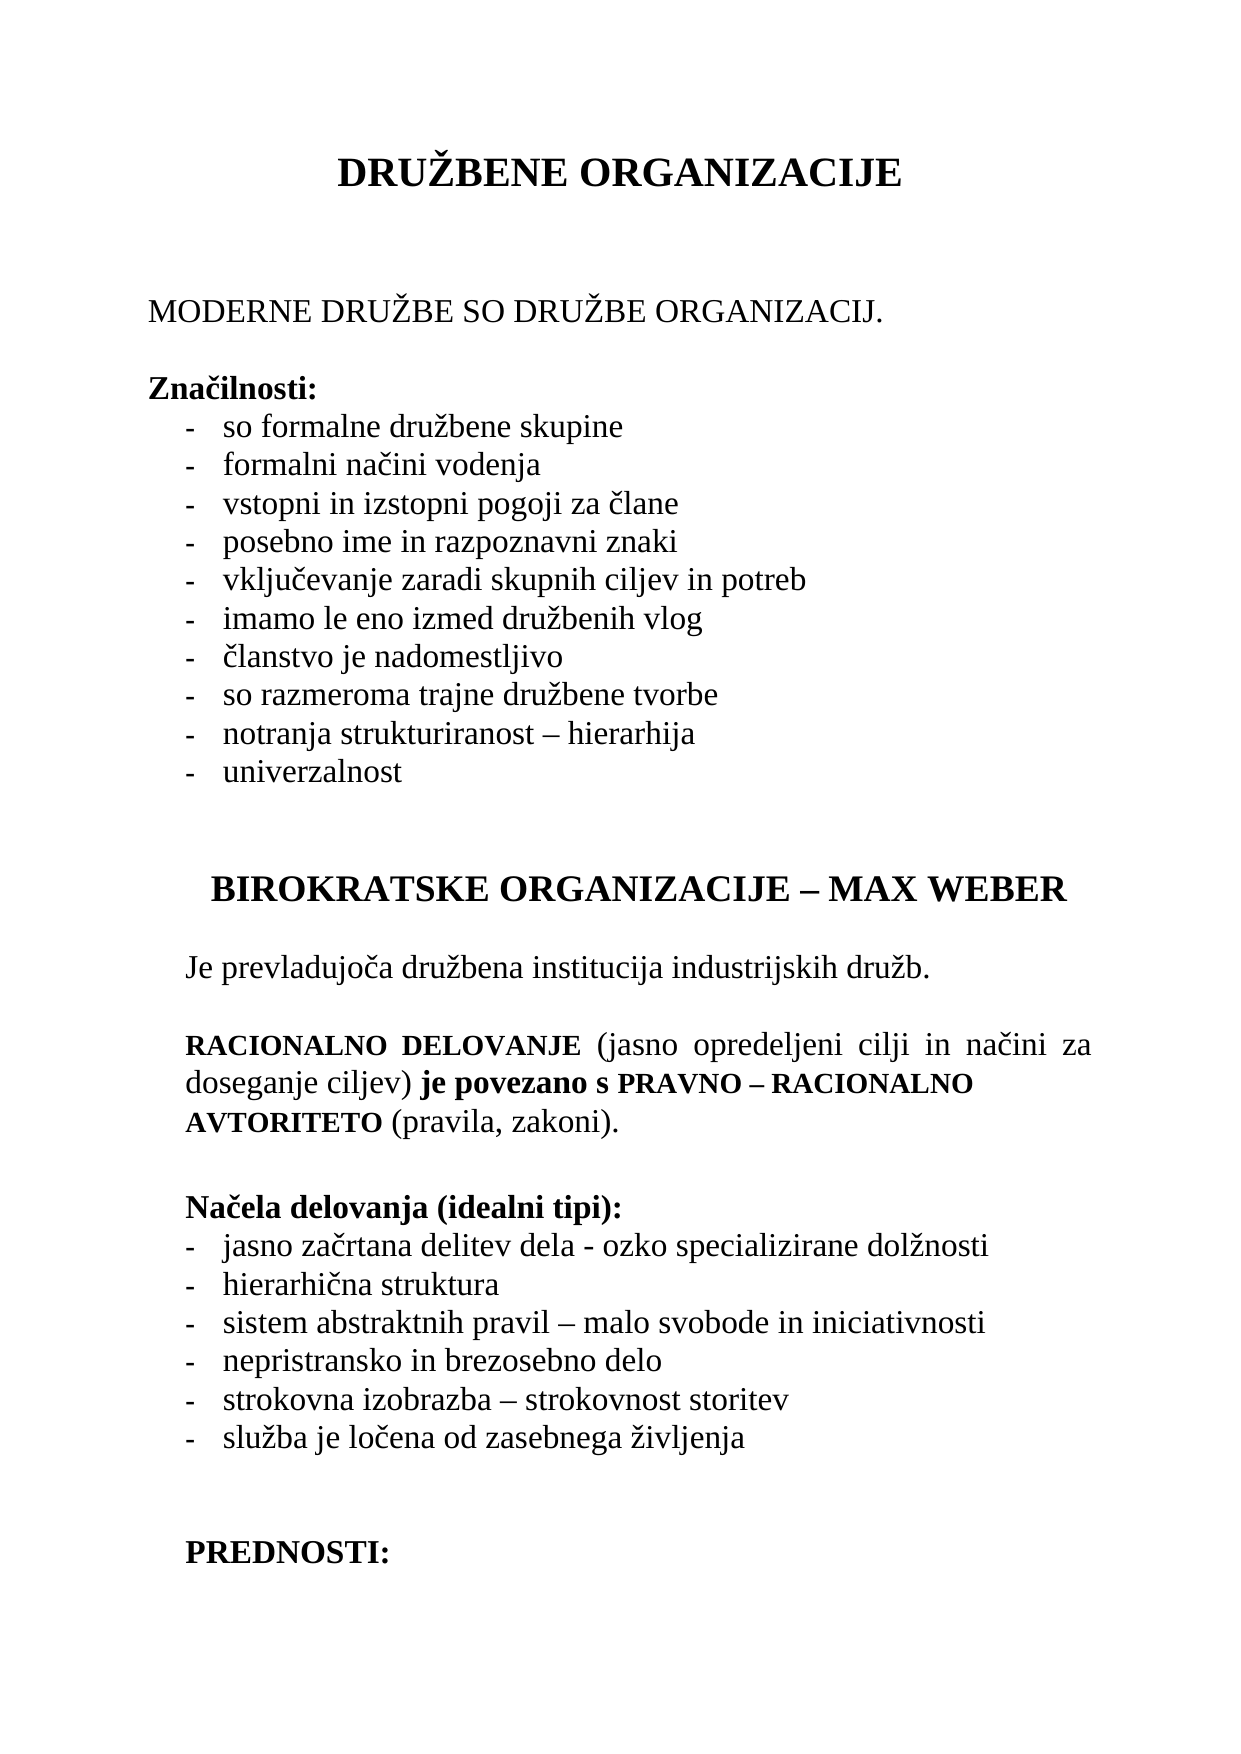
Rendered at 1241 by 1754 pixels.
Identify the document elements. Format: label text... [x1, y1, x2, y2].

list jasno začrtana delitev dela - ozko specializirane dolžnosti [185, 1226, 1093, 1264]
list članstvo je nadomestljivo [185, 636, 1093, 675]
list so razmeroma trajne družbene tvorbe [185, 675, 1093, 713]
text Značilnosti: [148, 368, 1093, 406]
list vstopni in izstopni pogoji za člane [185, 483, 1093, 521]
list vključevanje zaradi skupnih ciljev in potreb [185, 560, 1093, 598]
list so formalne družbene skupine [185, 406, 1093, 445]
list strokovna izobrazba – strokovnost storitev [185, 1379, 1093, 1417]
text Načela delovanja (idealni tipi): [185, 1187, 1093, 1226]
text PREDNOSTI: [185, 1532, 1093, 1571]
text BIROKRATSKE ORGANIZACIJE – MAX WEBER [185, 866, 1093, 909]
list imamo le eno izmed družbenih vlog [185, 598, 1093, 636]
text Je prevladujoča družbena institucija industrijskih družb. [185, 948, 1093, 986]
text DRUŽBENE ORGANIZACIJE [148, 148, 1093, 196]
list formalni načini vodenja [185, 445, 1093, 483]
text MODERNE DRUŽBE SO DRUŽBE ORGANIZACIJ. [148, 291, 1093, 330]
text AVTORITETO (pravila, zakoni). [185, 1101, 1093, 1139]
list univerzalnost [185, 751, 1093, 790]
list notranja strukturiranost – hierarhija [185, 713, 1093, 751]
list nepristransko in brezosebno delo [185, 1341, 1093, 1379]
list sistem abstraktnih pravil – malo svobode in iniciativnosti [185, 1302, 1093, 1341]
list služba je ločena od zasebnega življenja [185, 1417, 1093, 1456]
text RACIONALNO DELOVANJE (jasno opredeljeni cilji in načini za doseganje ciljev) je povezano s PRAVNO – RACIONALNO [185, 1024, 1093, 1101]
list hierarhična struktura [185, 1264, 1093, 1302]
list posebno ime in razpoznavni znaki [185, 521, 1093, 560]
